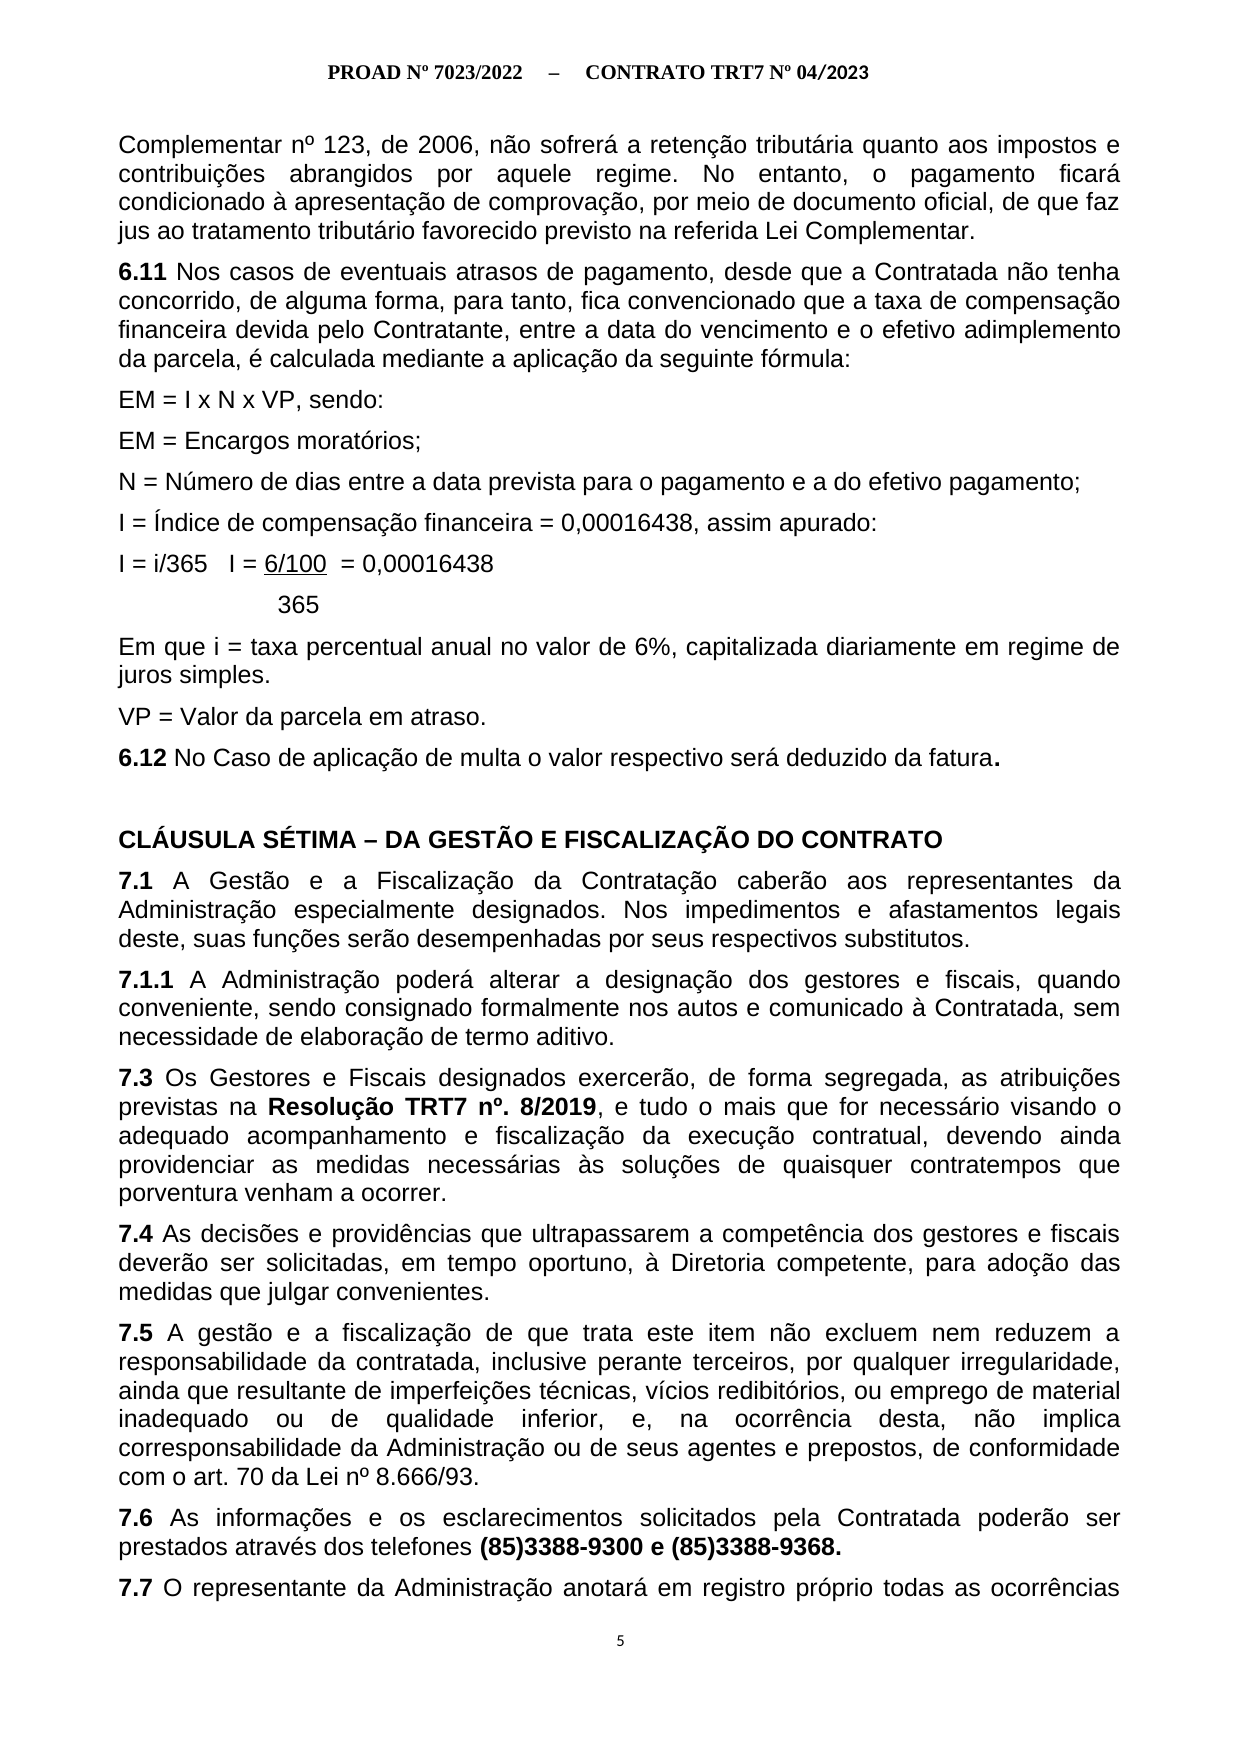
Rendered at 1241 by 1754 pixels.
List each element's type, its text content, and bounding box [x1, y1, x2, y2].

text 6.11 Nos casos de eventuais atrasos de pagamento, desde que a Contratada não tenha concorrido, de alguma forma, para tanto, fica convencionado que a taxa de compensação financeira devida pelo Contratante, entre a data do vencimento e o efetivo adimplemento da parcela, é calculada mediante a aplicação da seguinte fórmula: [118, 257, 1122, 372]
text Complementar nº 123, de 2006, não sofrerá a retenção tributária quanto aos impostos e contribuições abrangidos por aquele regime. No entanto, o pagamento ficará condicionado à apresentação de comprovação, por meio de documento oficial, de que faz jus ao tratamento tributário favorecido previsto na referida Lei Complementar. [118, 130, 1122, 245]
text I = Índice de compensação financeira = 0,00016438, assim apurado: [118, 508, 1122, 537]
text EM = Encargos moratórios; [118, 426, 1122, 454]
text CLÁUSULA SÉTIMA – DA GESTÃO E FISCALIZAÇÃO DO CONTRATO [118, 825, 1122, 854]
text 7.6 As informações e os esclarecimentos solicitados pela Contratada poderão ser prestados através dos telefones (85)3388-9300 e (85)3388-9368. [118, 1503, 1122, 1561]
text 7.7 O representante da Administração anotará em registro próprio todas as ocorrências [118, 1573, 1122, 1602]
text 7.4 As decisões e providências que ultrapassarem a competência dos gestores e fiscais deverão ser solicitadas, em tempo oportuno, à Diretoria competente, para adoção das medidas que julgar convenientes. [118, 1219, 1122, 1306]
text 7.3 Os Gestores e Fiscais designados exercerão, de forma segregada, as atribuições previstas na Resolução TRT7 nº. 8/2019, e tudo o mais que for necessário visando o adequado acompanhamento e fiscalização da execução contratual, devendo ainda providenciar as medidas necessárias às soluções de quaisquer contratempos que porventura venham a ocorrer. [118, 1063, 1122, 1207]
text N = Número de dias entre a data prevista para o pagamento e a do efetivo pagamento; [118, 467, 1122, 496]
text EM = I x N x VP, sendo: [118, 385, 1122, 413]
text 6.12 No Caso de aplicação de multa o valor respectivo será deduzido da fatura. [118, 743, 1122, 771]
text 7.1 A Gestão e a Fiscalização da Contratação caberão aos representantes da Administração especialmente designados. Nos impedimentos e afastamentos legais deste, suas funções serão desempenhadas por seus respectivos substitutos. [118, 866, 1122, 952]
text 7.5 A gestão e a fiscalização de que trata este item não excluem nem reduzem a responsabilidade da contratada, inclusive perante terceiros, por qualquer irregularidade, ainda que resultante de imperfeições técnicas, vícios redibitórios, ou emprego de material inadequado ou de qualidade inferior, e, na ocorrência desta, não implica corresponsabilidade da Administração ou de seus agentes e prepostos, de conformidade com o art. 70 da Lei nº 8.666/93. [118, 1318, 1122, 1491]
text VP = Valor da parcela em atraso. [118, 701, 1122, 730]
text 365 [118, 590, 1122, 619]
text I = i/365 I = 6/100 = 0,00016438 [118, 549, 1122, 578]
text Em que i = taxa percentual anual no valor de 6%, capitalizada diariamente em regime de juros simples. [118, 632, 1122, 689]
text 7.1.1 A Administração poderá alterar a designação dos gestores e fiscais, quando conveniente, sendo consignado formalmente nos autos e comunicado à Contratada, sem necessidade de elaboração de termo aditivo. [118, 965, 1122, 1051]
